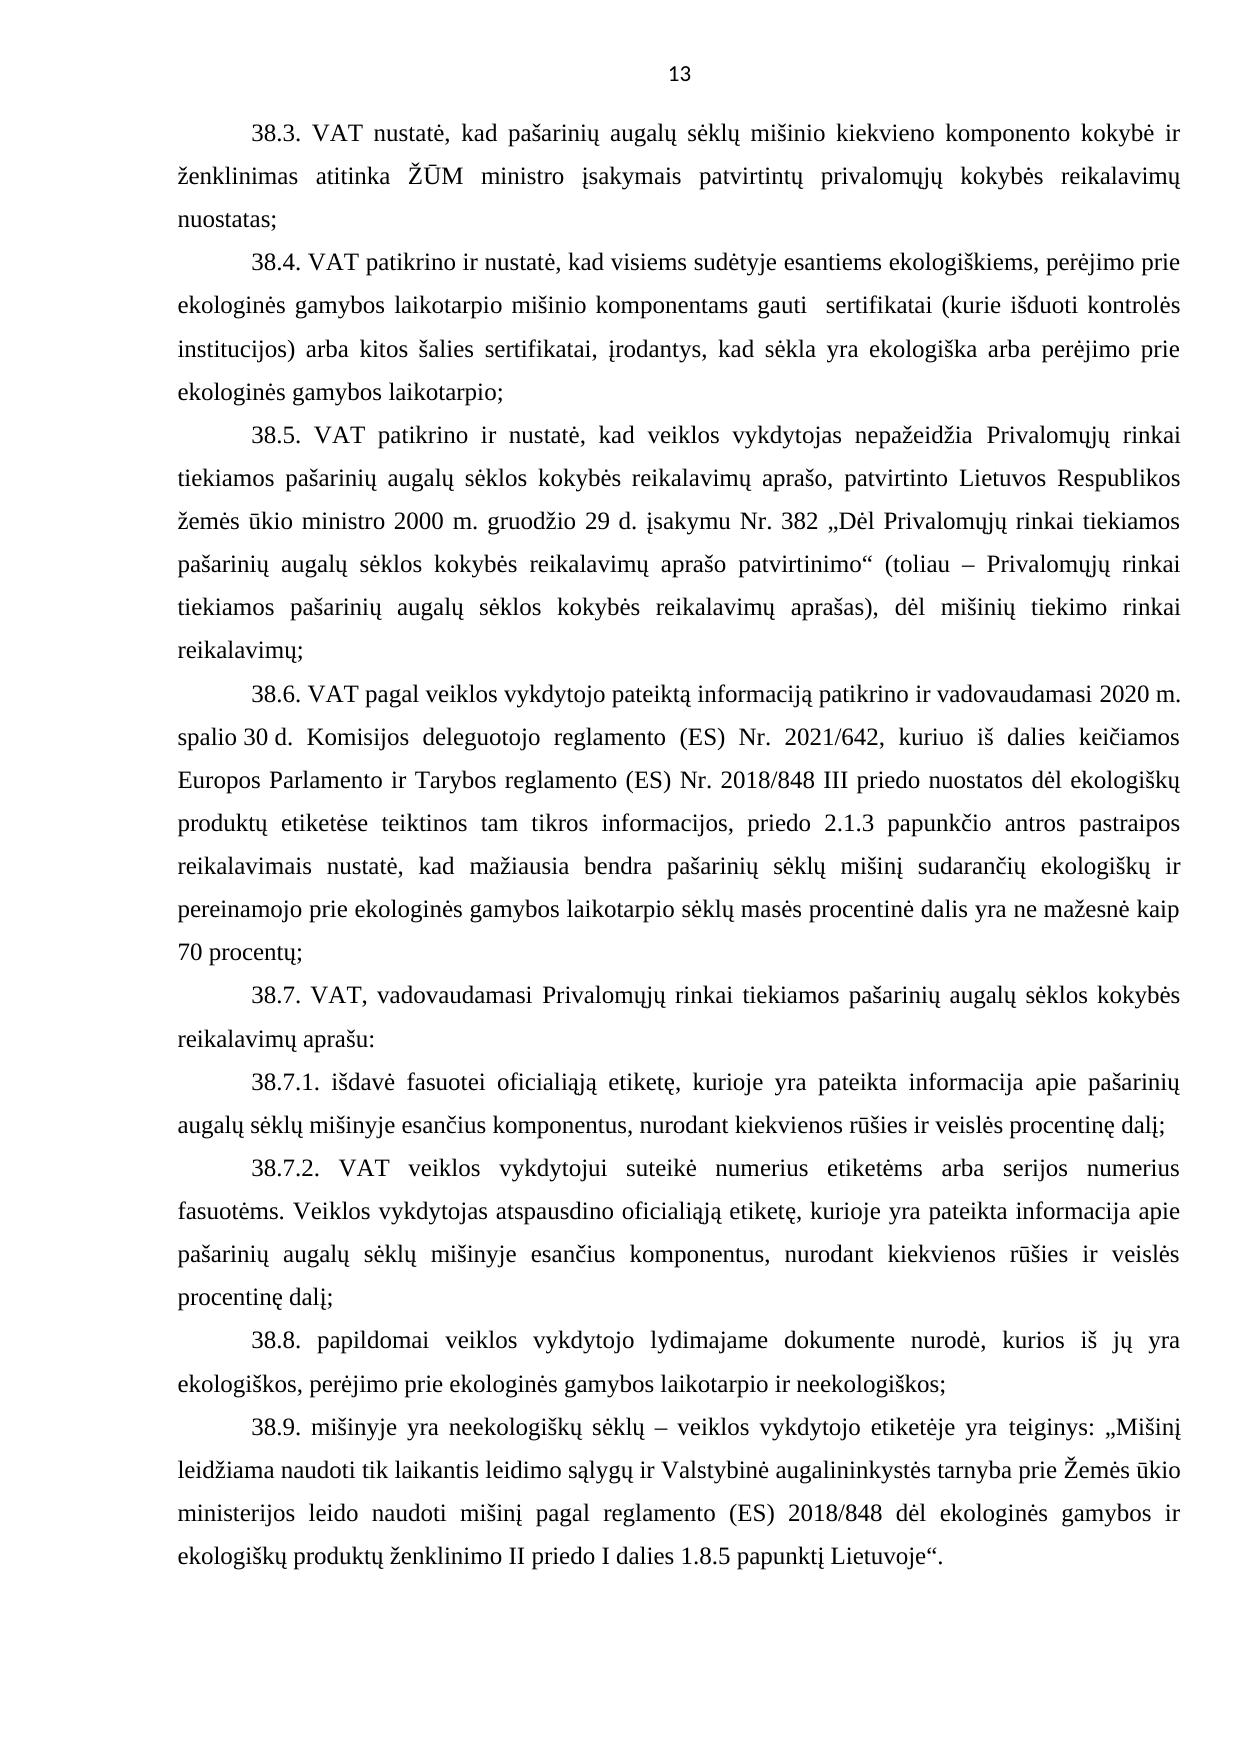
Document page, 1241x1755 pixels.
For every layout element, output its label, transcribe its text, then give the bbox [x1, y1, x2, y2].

text 38.9. mišinyje yra neekologiškų sėklų – veiklos vykdytojo etiketėje yra teiginys: „Mišinį leidžiama naudoti tik laikantis leidimo sąlygų ir Valstybinė augalininkystės tarnyba prie Žemės ūkio ministerijos leido naudoti mišinį pagal reglamento (ES) 2018/848 dėl ekologinės gamybos ir ekologiškų produktų ženklinimo II priedo I dalies 1.8.5 papunktį Lietuvoje“. [177, 1412, 1181, 1570]
text 38.7. VAT, vadovaudamasi Privalomųjų rinkai tiekiamos pašarinių augalų sėklos kokybės reikalavimų aprašu: [177, 981, 1181, 1052]
text 38.6. VAT pagal veiklos vykdytojo pateiktą informaciją patikrino ir vadovaudamasi 2020 m. spalio 30 d. Komisijos deleguotojo reglamento (ES) Nr. 2021/642, kuriuo iš dalies keičiamos Europos Parlamento ir Tarybos reglamento (ES) Nr. 2018/848 III priedo nuostatos dėl ekologiškų produktų etiketėse teiktinos tam tikros informacijos, priedo 2.1.3 papunkčio antros pastraipos reikalavimais nustatė, kad mažiausia bendra pašarinių sėklų mišinį sudarančių ekologiškų ir pereinamojo prie ekologinės gamybos laikotarpio sėklų masės procentinė dalis yra ne mažesnė kaip 70 procentų; [177, 679, 1181, 966]
text 38.3. VAT nustatė, kad pašarinių augalų sėklų mišinio kiekvieno komponento kokybė ir ženklinimas atitinka ŽŪM ministro įsakymais patvirtintų privalomųjų kokybės reikalavimų nuostatas; [177, 118, 1181, 233]
text 38.7.1. išdavė fasuotei oficialiąją etiketę, kurioje yra pateikta informacija apie pašarinių augalų sėklų mišinyje esančius komponentus, nurodant kiekvienos rūšies ir veislės procentinę dalį; [177, 1067, 1181, 1139]
text 38.5. VAT patikrino ir nustatė, kad veiklos vykdytojas nepažeidžia Privalomųjų rinkai tiekiamos pašarinių augalų sėklos kokybės reikalavimų aprašo, patvirtinto Lietuvos Respublikos žemės ūkio ministro 2000 m. gruodžio 29 d. įsakymu Nr. 382 „Dėl Privalomųjų rinkai tiekiamos pašarinių augalų sėklos kokybės reikalavimų aprašo patvirtinimo“ (toliau – Privalomųjų rinkai tiekiamos pašarinių augalų sėklos kokybės reikalavimų aprašas), dėl mišinių tiekimo rinkai reikalavimų; [177, 420, 1181, 664]
text 38.4. VAT patikrino ir nustatė, kad visiems sudėtyje esantiems ekologiškiems, perėjimo prie ekologinės gamybos laikotarpio mišinio komponentams gauti sertifikatai (kurie išduoti kontrolės institucijos) arba kitos šalies sertifikatai, įrodantys, kad sėkla yra ekologiška arba perėjimo prie ekologinės gamybos laikotarpio; [177, 247, 1181, 406]
text 38.7.2. VAT veiklos vykdytojui suteikė numerius etiketėms arba serijos numerius fasuotėms. Veiklos vykdytojas atspausdino oficialiąją etiketę, kurioje yra pateikta informacija apie pašarinių augalų sėklų mišinyje esančius komponentus, nurodant kiekvienos rūšies ir veislės procentinę dalį; [177, 1153, 1181, 1311]
text 38.8. papildomai veiklos vykdytojo lydimajame dokumente nurodė, kurios iš jų yra ekologiškos, perėjimo prie ekologinės gamybos laikotarpio ir neekologiškos; [177, 1326, 1181, 1397]
